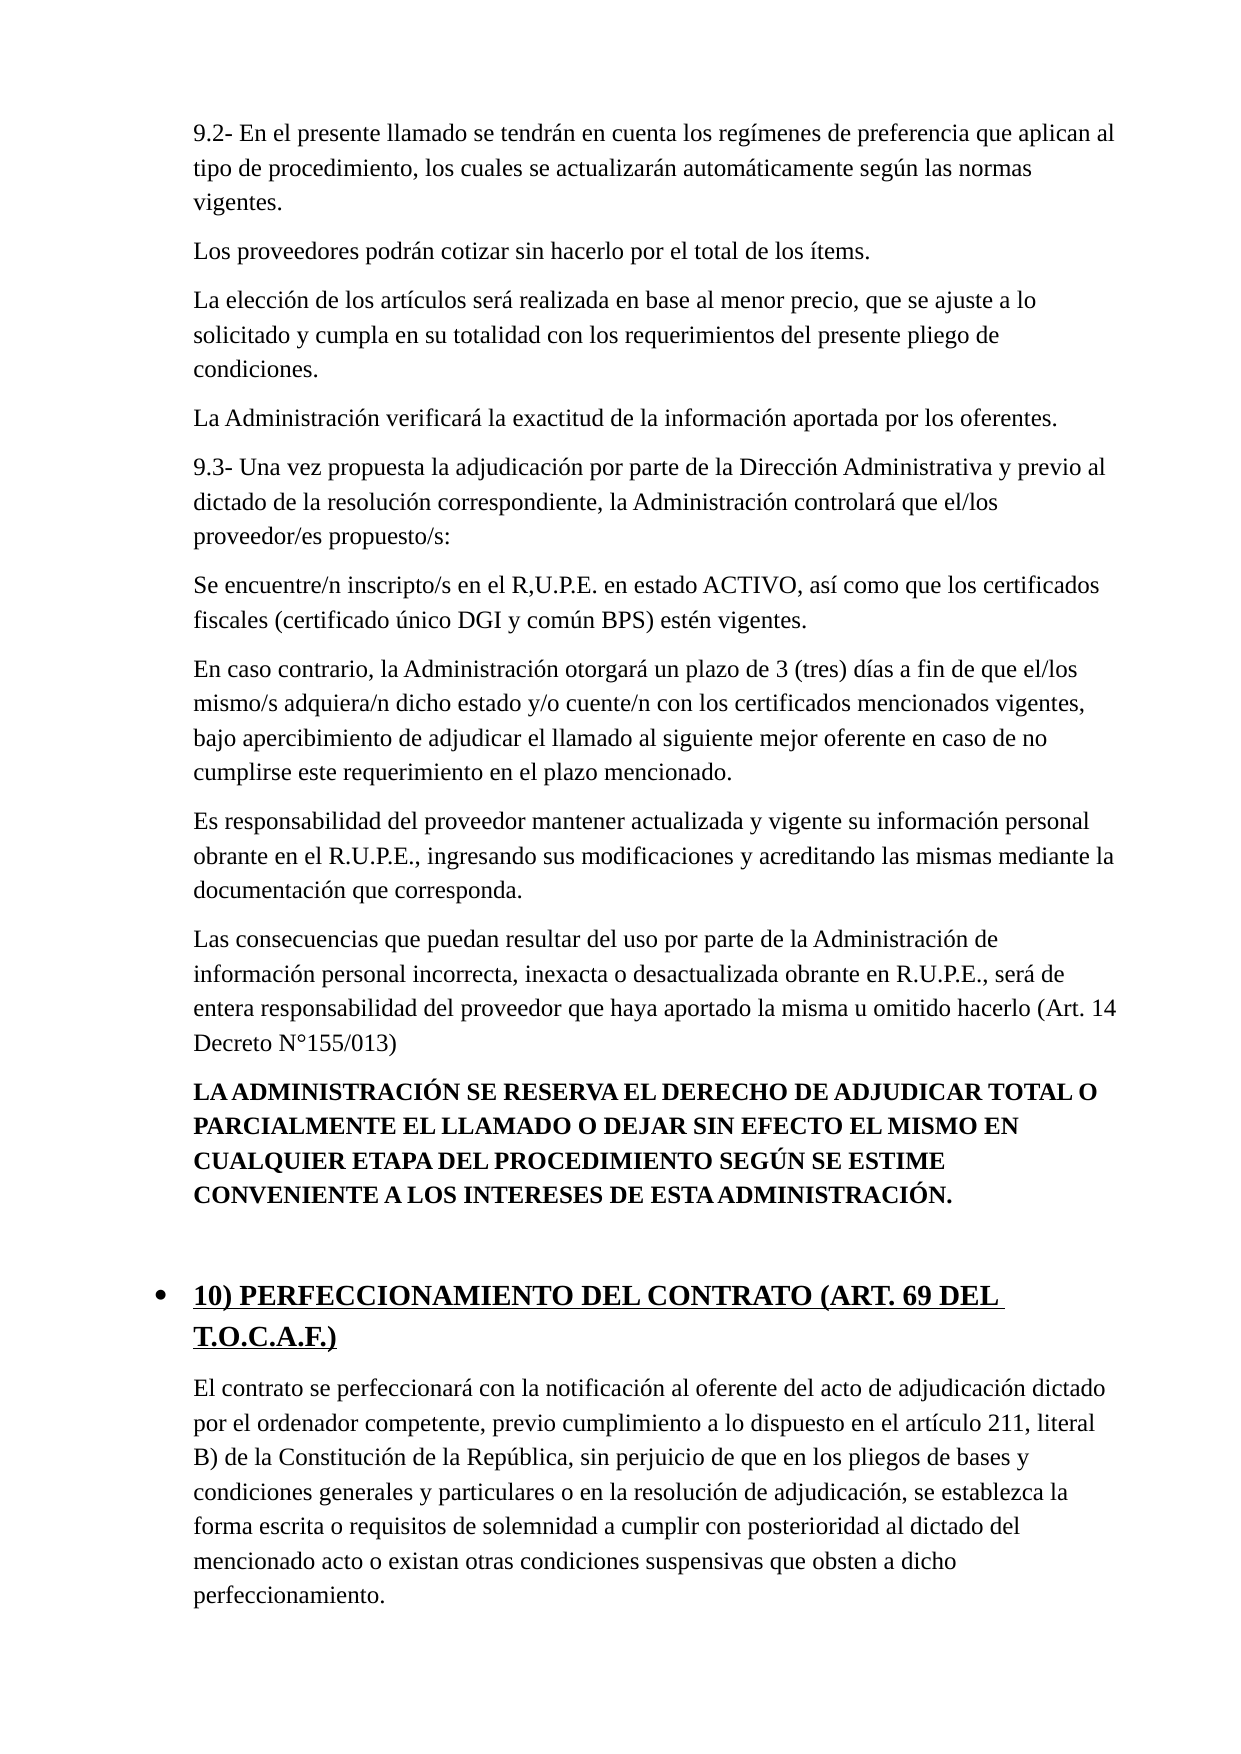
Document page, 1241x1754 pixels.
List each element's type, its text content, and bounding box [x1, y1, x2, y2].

text La Administración verificará la exactitud de la información aportada por los oferentes. [193, 403, 1122, 432]
text 9.3- Una vez propuesta la adjudicación por parte de la Dirección Administrativa y previo al dictado de la resolución correspondiente, la Administración controlará que el/los proveedor/es propuesto/s: [193, 452, 1122, 550]
text LA ADMINISTRACIÓN SE RESERVA EL DERECHO DE ADJUDICAR TOTAL O PARCIALMENTE EL LLAMADO O DEJAR SIN EFECTO EL MISMO EN CUALQUIER ETAPA DEL PROCEDIMIENTO SEGÚN SE ESTIME CONVENIENTE A LOS INTERESES DE ESTA ADMINISTRACIÓN. [193, 1077, 1122, 1209]
text Es responsabilidad del proveedor mantener actualizada y vigente su información personal obrante en el R.U.P.E., ingresando sus modificaciones y acreditando las mismas mediante la documentación que corresponda. [193, 806, 1122, 904]
text Las consecuencias que puedan resultar del uso por parte de la Administración de información personal incorrecta, inexacta o desactualizada obrante en R.U.P.E., será de entera responsabilidad del proveedor que haya aportado la misma u omitido hacerlo (Art. 14 Decreto N°155/013) [193, 924, 1122, 1057]
text Los proveedores podrán cotizar sin hacerlo por el total de los ítems. [193, 236, 1122, 265]
text Se encuentre/n inscripto/s en el R,U.P.E. en estado ACTIVO, así como que los certificados fiscales (certificado único DGI y común BPS) estén vigentes. [193, 570, 1122, 633]
text 9.2- En el presente llamado se tendrán en cuenta los regímenes de preferencia que aplican al tipo de procedimiento, los cuales se actualizarán automáticamente según las normas vigentes. [193, 118, 1122, 216]
list 10) PERFECCIONAMIENTO DEL CONTRATO (ART. 69 DEL T.O.C.A.F.) [156, 1278, 1122, 1352]
text La elección de los artículos será realizada en base al menor precio, que se ajuste a lo solicitado y cumpla en su totalidad con los requerimientos del presente pliego de condiciones. [193, 285, 1122, 383]
text En caso contrario, la Administración otorgará un plazo de 3 (tres) días a fin de que el/los mismo/s adquiera/n dicho estado y/o cuente/n con los certificados mencionados vigentes, bajo apercibimiento de adjudicar el llamado al siguiente mejor oferente en caso de no cumplirse este requerimiento en el plazo mencionado. [193, 654, 1122, 786]
text El contrato se perfeccionará con la notificación al oferente del acto de adjudicación dictado por el ordenador competente, previo cumplimiento a lo dispuesto en el artículo 211, literal B) de la Constitución de la República, sin perjuicio de que en los pliegos de bases y condiciones generales y particulares o en la resolución de adjudicación, se establezca la forma escrita o requisitos de solemnidad a cumplir con posterioridad al dictado del mencionado acto o existan otras condiciones suspensivas que obsten a dicho perfeccionamiento. [193, 1373, 1122, 1609]
